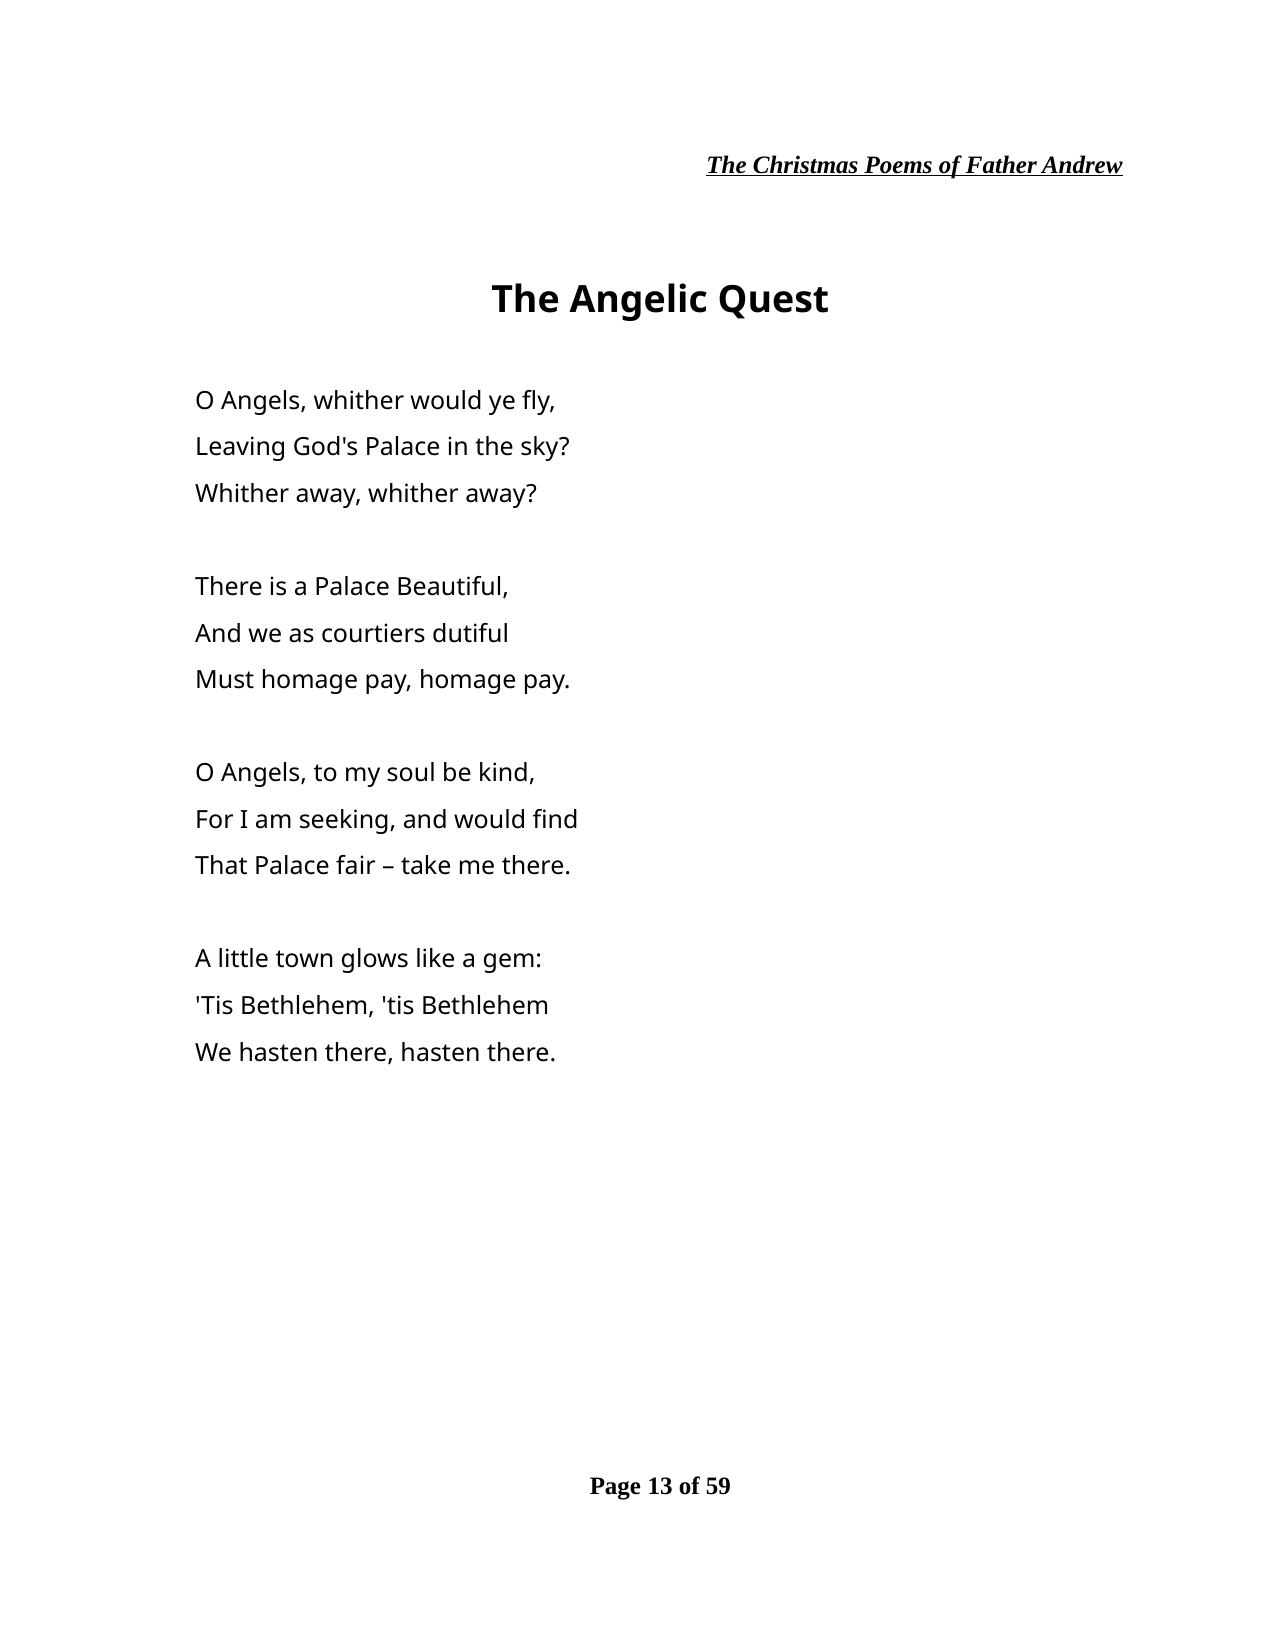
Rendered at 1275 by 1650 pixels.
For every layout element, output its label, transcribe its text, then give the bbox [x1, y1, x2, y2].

text And we as courtiers dutiful [195, 615, 1125, 649]
text 'Tis Bethlehem, 'tis Bethlehem [195, 988, 1125, 1022]
text O Angels, to my soul be kind, [195, 755, 1125, 789]
text Whither away, whither away? [195, 476, 1125, 509]
text There is a Palace Beautiful, [195, 569, 1125, 603]
text Must homage pay, homage pay. [195, 662, 1125, 696]
text O Angels, whither would ye fly, [195, 382, 1125, 416]
text We hasten there, hasten there. [195, 1034, 1125, 1068]
text For I am seeking, and would find [195, 801, 1125, 836]
text That Palace fair – take me there. [195, 848, 1125, 882]
text The Angelic Quest [195, 272, 1125, 323]
text A little town glows like a gem: [195, 941, 1125, 975]
text Leaving God's Palace in the sky? [195, 429, 1125, 463]
